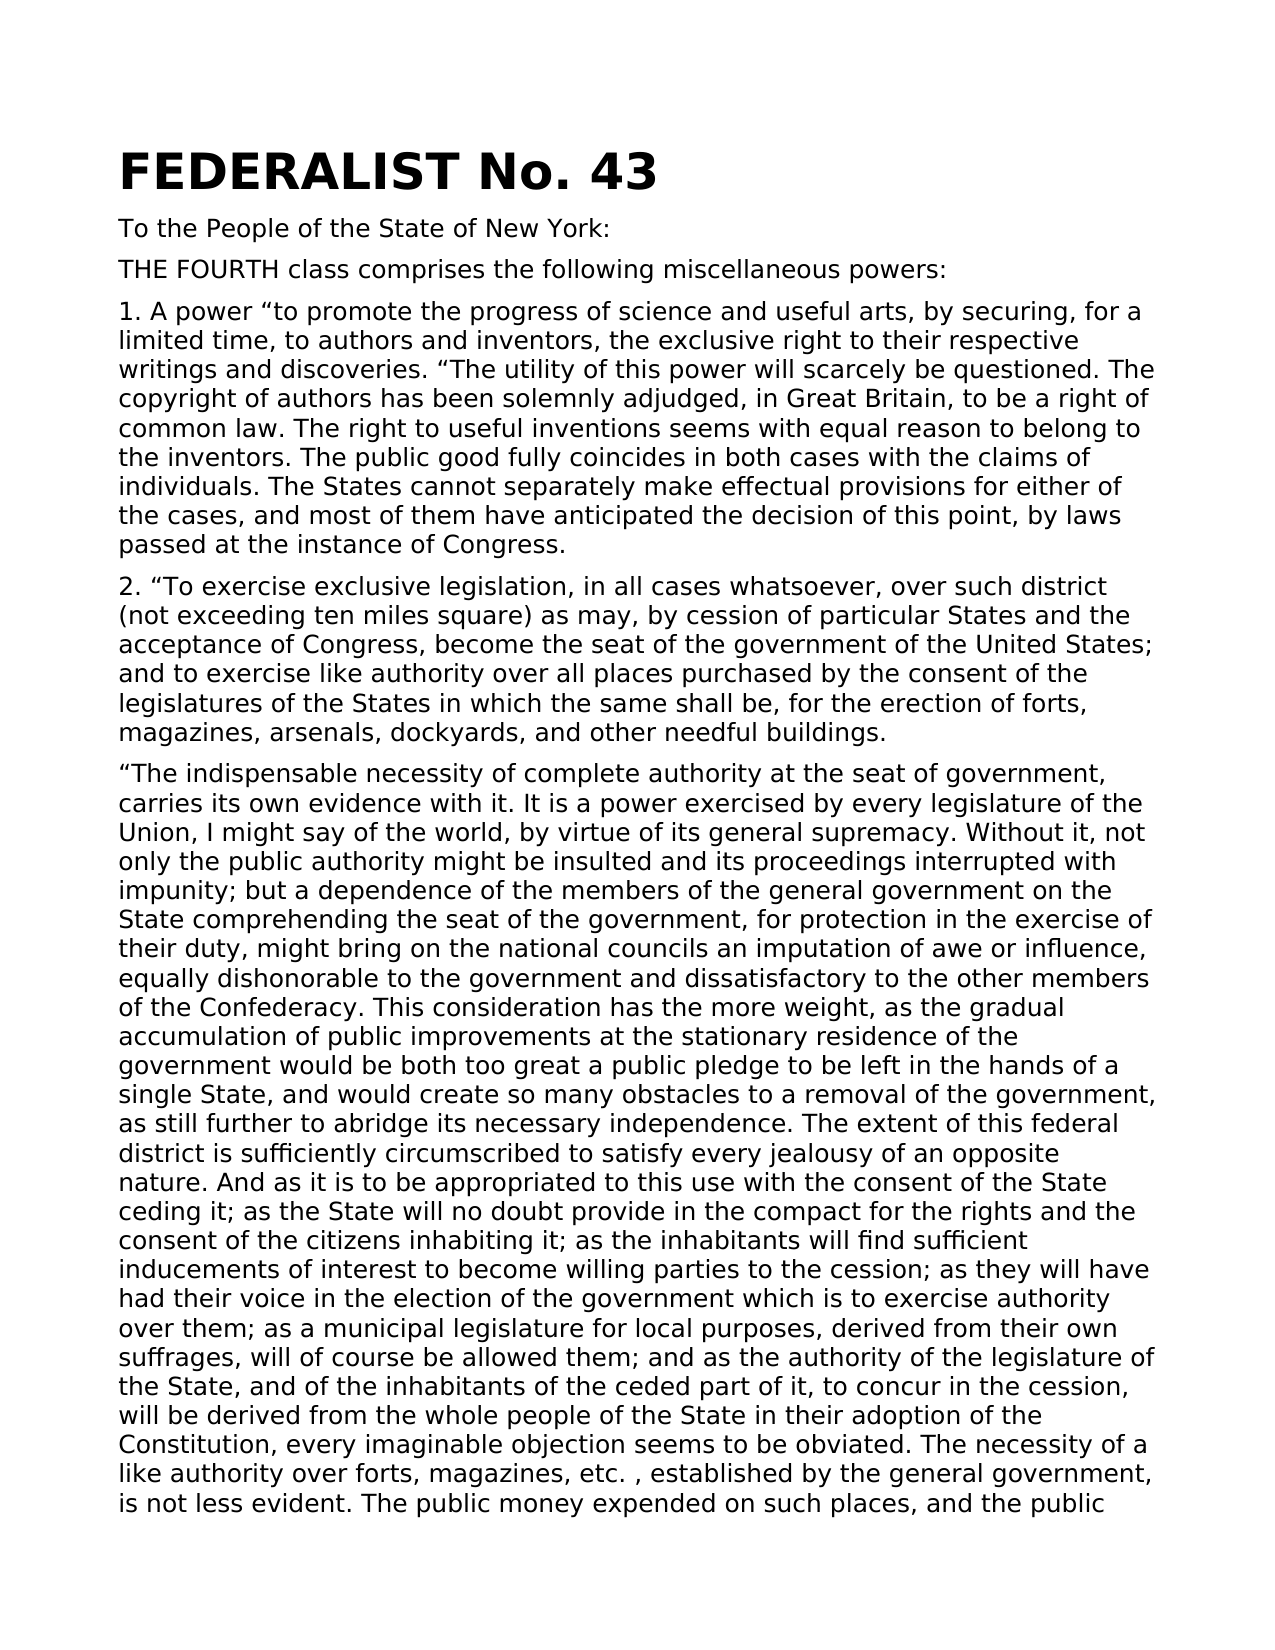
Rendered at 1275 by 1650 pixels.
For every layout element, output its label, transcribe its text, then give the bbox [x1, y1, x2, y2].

text 1. A power “to promote the progress of science and useful arts, by securing, for a limited time, to authors and inventors, the exclusive right to their respective writings and discoveries. “The utility of this power will scarcely be questioned. The copyright of authors has been solemnly adjudged, in Great Britain, to be a right of common law. The right to useful inventions seems with equal reason to belong to the inventors. The public good fully coincides in both cases with the claims of individuals. The States cannot separately make effectual provisions for either of the cases, and most of them have anticipated the decision of this point, by laws passed at the instance of Congress. [118, 297, 1157, 560]
subtitle FEDERALIST No. 43 [118, 143, 1157, 201]
text 2. “To exercise exclusive legislation, in all cases whatsoever, over such district (not exceeding ten miles square) as may, by cession of particular States and the acceptance of Congress, become the seat of the government of the United States; and to exercise like authority over all places purchased by the consent of the legislatures of the States in which the same shall be, for the erection of forts, magazines, arsenals, dockyards, and other needful buildings. [118, 572, 1157, 747]
text THE FOURTH class comprises the following miscellaneous powers: [118, 256, 1157, 285]
text To the People of the State of New York: [118, 214, 1157, 243]
text “The indispensable necessity of complete authority at the seat of government, carries its own evidence with it. It is a power exercised by every legislature of the Union, I might say of the world, by virtue of its general supremacy. Without it, not only the public authority might be insulted and its proceedings interrupted with impunity; but a dependence of the members of the general government on the State comprehending the seat of the government, for protection in the exercise of their duty, might bring on the national councils an imputation of awe or influence, equally dishonorable to the government and dissatisfactory to the other members of the Confederacy. This consideration has the more weight, as the gradual accumulation of public improvements at the stationary residence of the government would be both too great a public pledge to be left in the hands of a single State, and would create so many obstacles to a removal of the government, as still further to abridge its necessary independence. The extent of this federal district is sufficiently circumscribed to satisfy every jealousy of an opposite nature. And as it is to be appropriated to this use with the consent of the State ceding it; as the State will no doubt provide in the compact for the rights and the consent of the citizens inhabiting it; as the inhabitants will find sufficient inducements of interest to become willing parties to the cession; as they will have had their voice in the election of the government which is to exercise authority over them; as a municipal legislature for local purposes, derived from their own suffrages, will of course be allowed them; and as the authority of the legislature of the State, and of the inhabitants of the ceded part of it, to concur in the cession, will be derived from the whole people of the State in their adoption of the Constitution, every imaginable objection seems to be obviated. The necessity of a like authority over forts, magazines, etc. , established by the general government, is not less evident. The public money expended on such places, and the public [118, 760, 1157, 1518]
